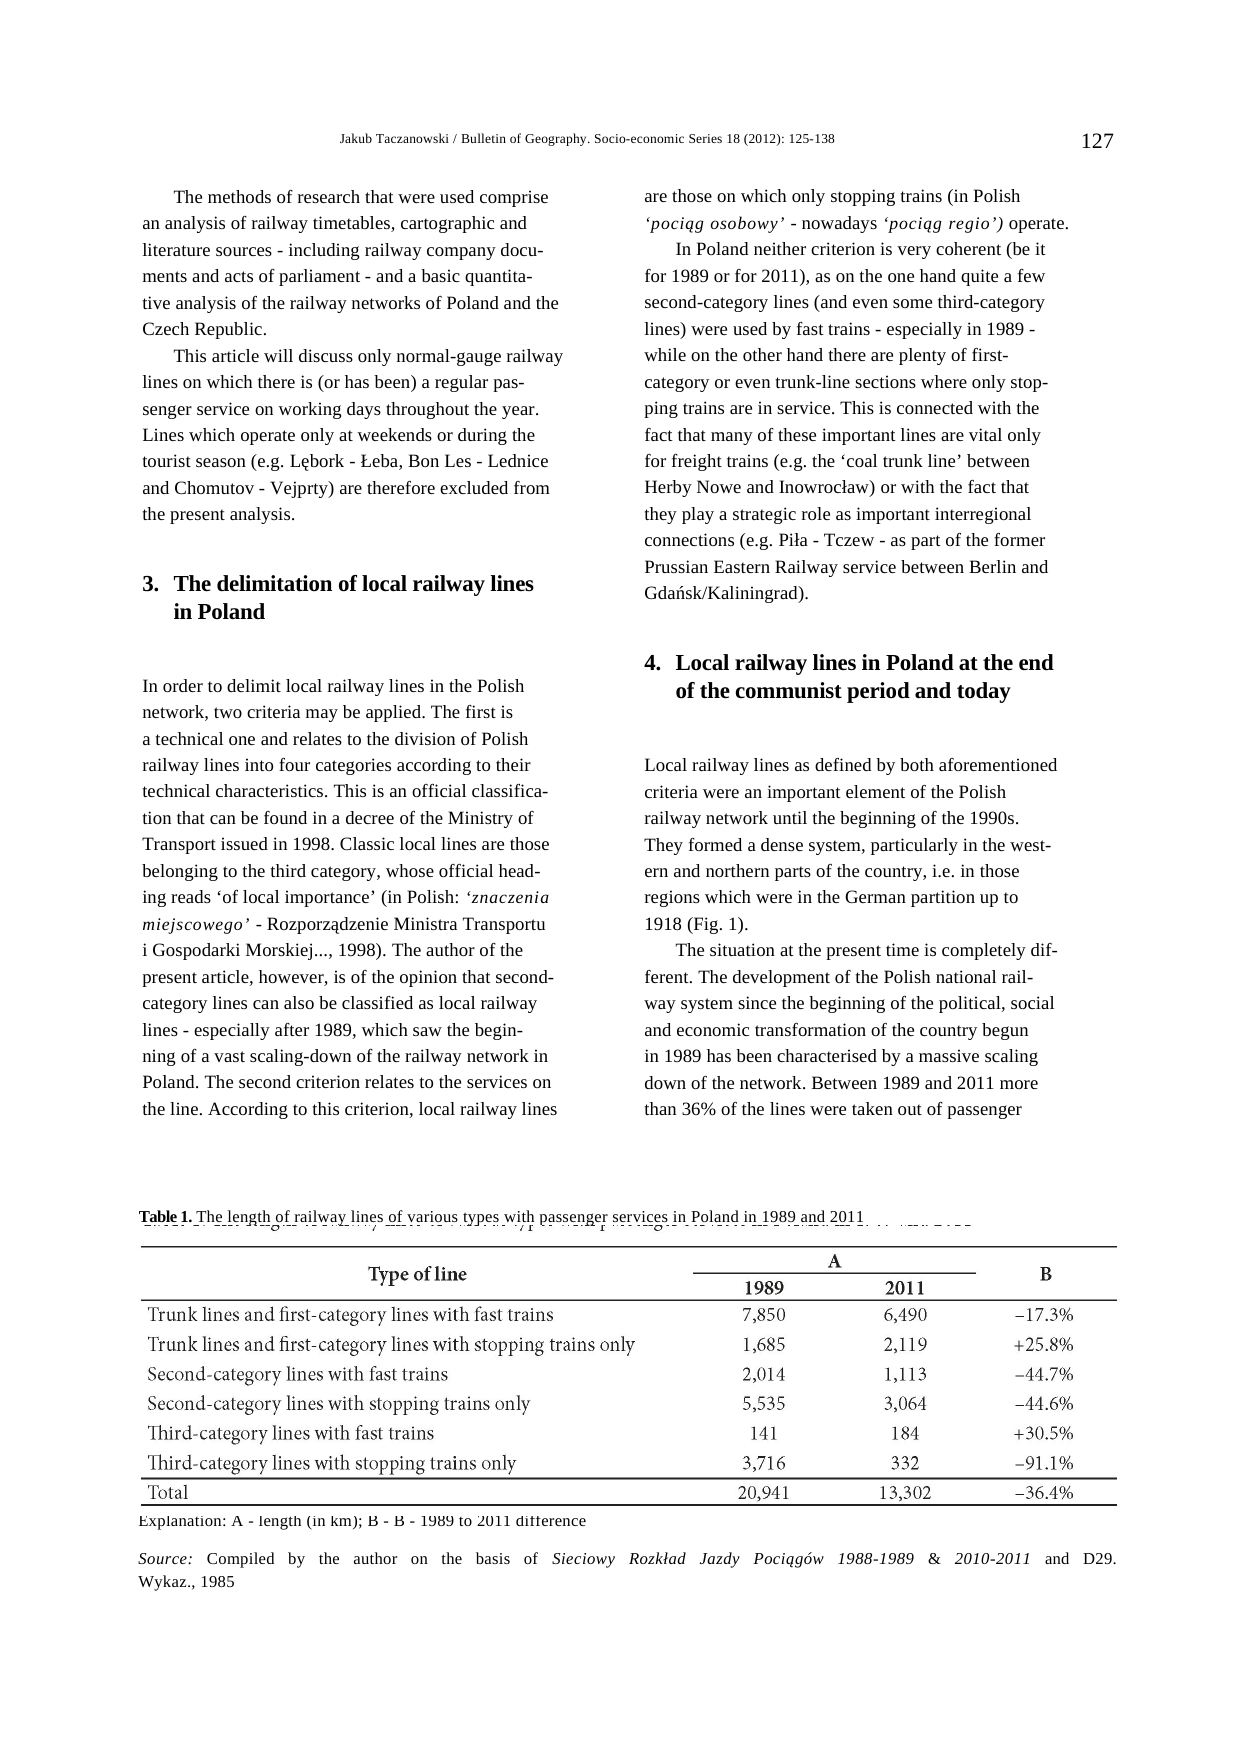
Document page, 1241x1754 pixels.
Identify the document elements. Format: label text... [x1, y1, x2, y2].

text Jakub Taczanowski / Bulletin of Geography. Socio-economic Series 18 (2012): 125-138 [339, 132, 836, 146]
text (in km); B - B - 1989 to 2011 difference [308, 1516, 1117, 1529]
text Local railway lines as defined by both aforementioned criteria were an important element of the Polish railway network until the beginning of the 1990s. They formed a dense system, particularly in the west- ern and northern parts of the country, i.e. in those regions which were in the German partition up to 1918 (Fig. 1). [644, 751, 1114, 936]
subtitle The delimitation of local railway lines in Poland [142, 568, 584, 625]
text The methods of research that were used comprise an analysis of railway timetables, cartographic and literature sources - including railway company docu- ments and acts of parliament - and a basic quantita- tive analysis of the railway networks of Poland and the Czech Republic. [142, 182, 611, 341]
text In order to delimit local railway lines in the Polish network, two criteria may be applied. The first is a technical one and relates to the division of Polish railway lines into four categories according to their technical characteristics. This is an official classifica- tion that can be found in a decree of the Ministry of Transport issued in 1998. Classic local lines are those belonging to the third category, whose official head- ing reads ‘of local importance’ (in Polish: ‘znaczenia miejscowego’ - Rozporządzenie Ministra Transportu i Gospodarki Morskiej..., 1998). The author of the present article, however, is of the opinion that second- category lines can also be classified as local railway lines - especially after 1989, which saw the begin- ning of a vast scaling-down of the railway network in Poland. The second criterion relates to the services on the line. According to this criterion, local railway lines [142, 671, 611, 1121]
text Explanation: A - length [138, 1516, 309, 1529]
text This article will discuss only normal-gauge railway lines on which there is (or has been) a regular pas- senger service on working days throughout the year. Lines which operate only at weekends or during the tourist season (e.g. Lębork - Łeba, Bon Les - Lednice and Chomutov - Vejprty) are therefore excluded from the present analysis. [142, 341, 611, 526]
text 127 [1081, 131, 1114, 153]
text The situation at the present time is completely dif- ferent. The development of the Polish national rail- way system since the beginning of the political, social and economic transformation of the country begun in 1989 has been characterised by a massive scaling down of the network. Between 1989 and 2011 more than 36% of the lines were taken out of passenger [644, 936, 1114, 1121]
text are those on which only stopping trains (in Polish ‘pociąg osobowy’ - nowadays ‘pociąg regio’) operate. [644, 182, 1112, 235]
subtitle Local railway lines in Poland at the end of the communist period and today [644, 647, 1101, 705]
text Table 1. The length of railway lines of various types with passenger services in Poland in 1989 and 2011 [138, 1209, 865, 1225]
picture [110, 1225, 1142, 1516]
text In Poland neither criterion is very coherent (be it for 1989 or for 2011), as on the one hand quite a few second-category lines (and even some third-category lines) were used by fast trains - especially in 1989 - while on the other hand there are plenty of first- category or even trunk-line sections where only stop- ping trains are in service. This is connected with the fact that many of these important lines are vital only for freight trains (e.g. the ‘coal trunk line’ between Herby Nowe and Inowrocław) or with the fact that they play a strategic role as important interregional connections (e.g. Piła - Tczew - as part of the former Prussian Eastern Railway service between Berlin and Gdańsk/Kaliningrad). [644, 235, 1114, 605]
text Source: Compiled by the author on the basis of Sieciowy Rozkład Jazdy Pociągów 1988-1989 & 2010-2011 and D29. Wykaz., 1985 [138, 1546, 1117, 1592]
